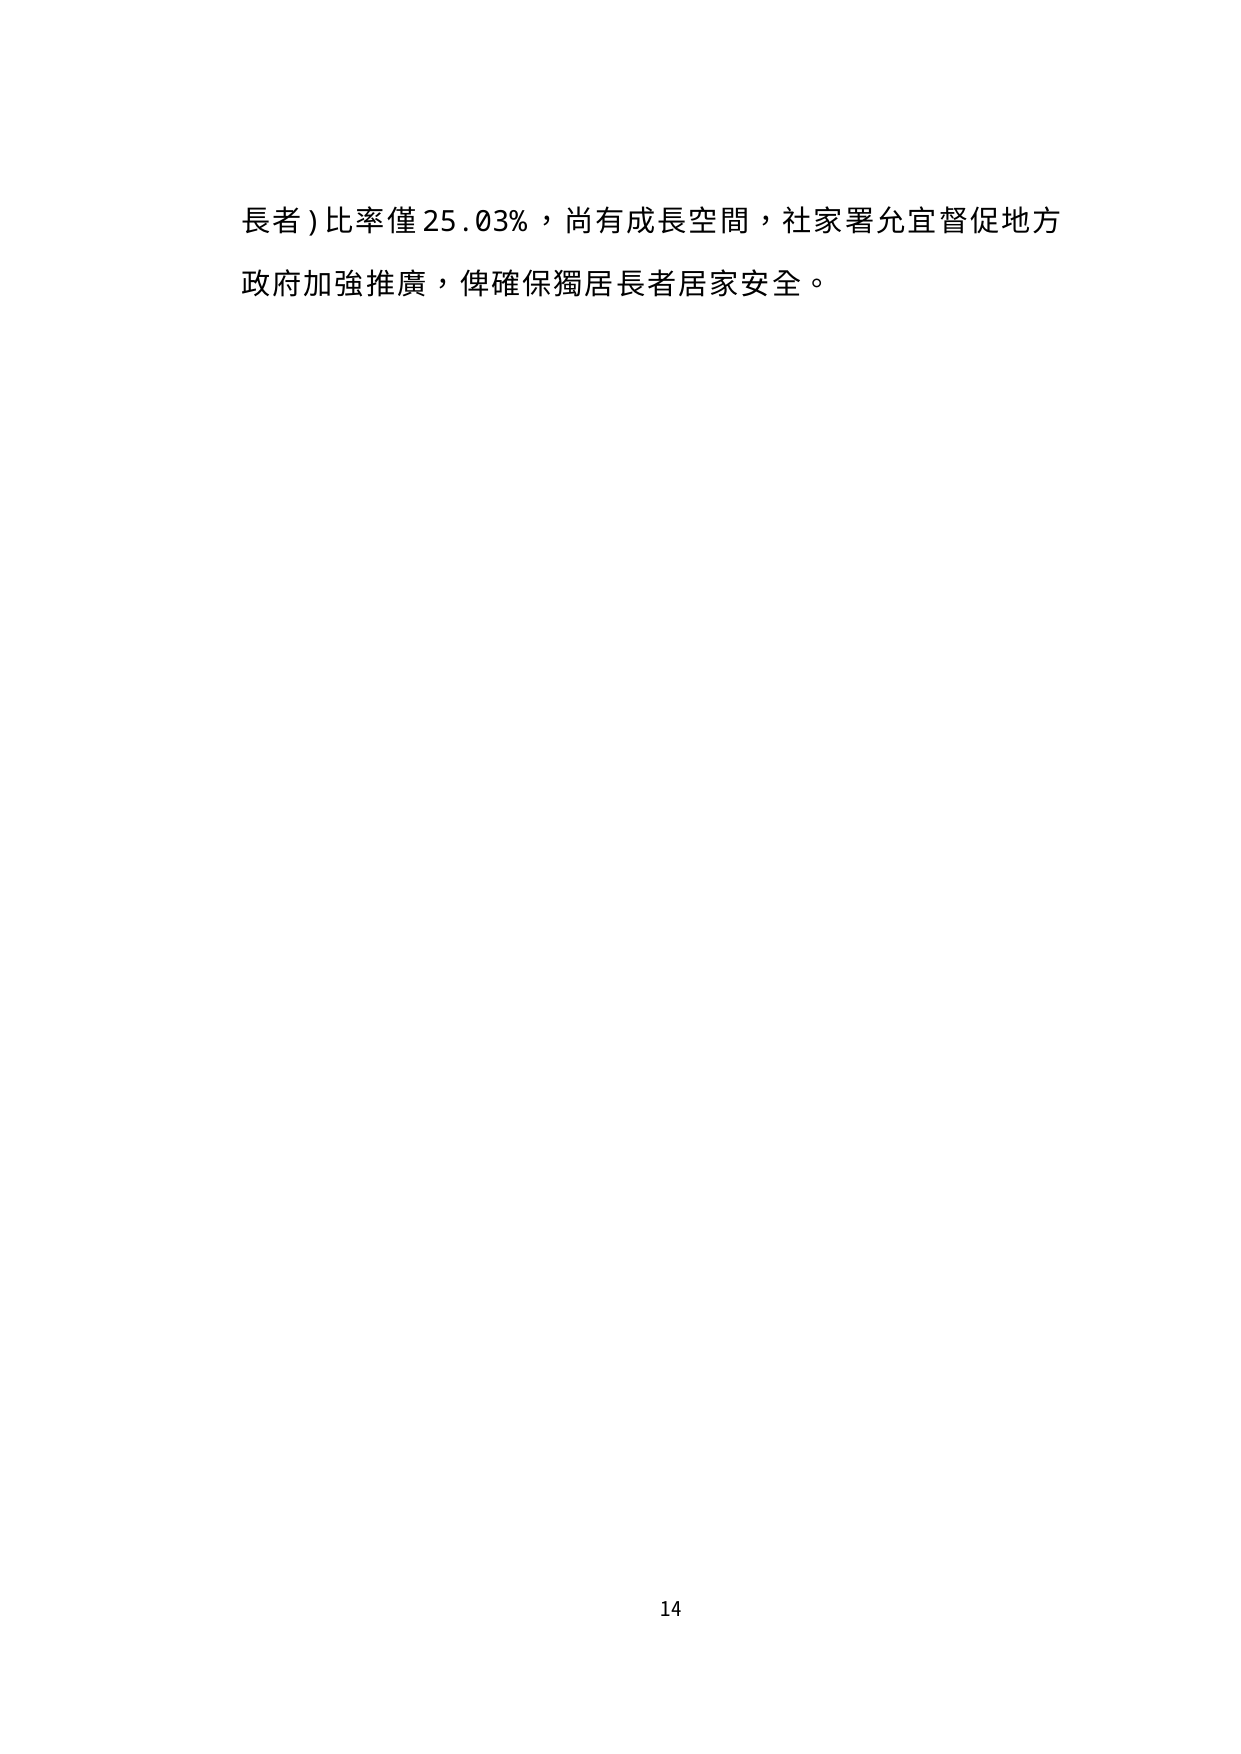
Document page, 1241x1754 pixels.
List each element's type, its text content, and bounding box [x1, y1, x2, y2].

text 長者)比率僅25.03%，尚有成長空間，社家署允宜督促地方政府加強推廣，俾確保獨居長者居家安全。 [236, 177, 1063, 302]
